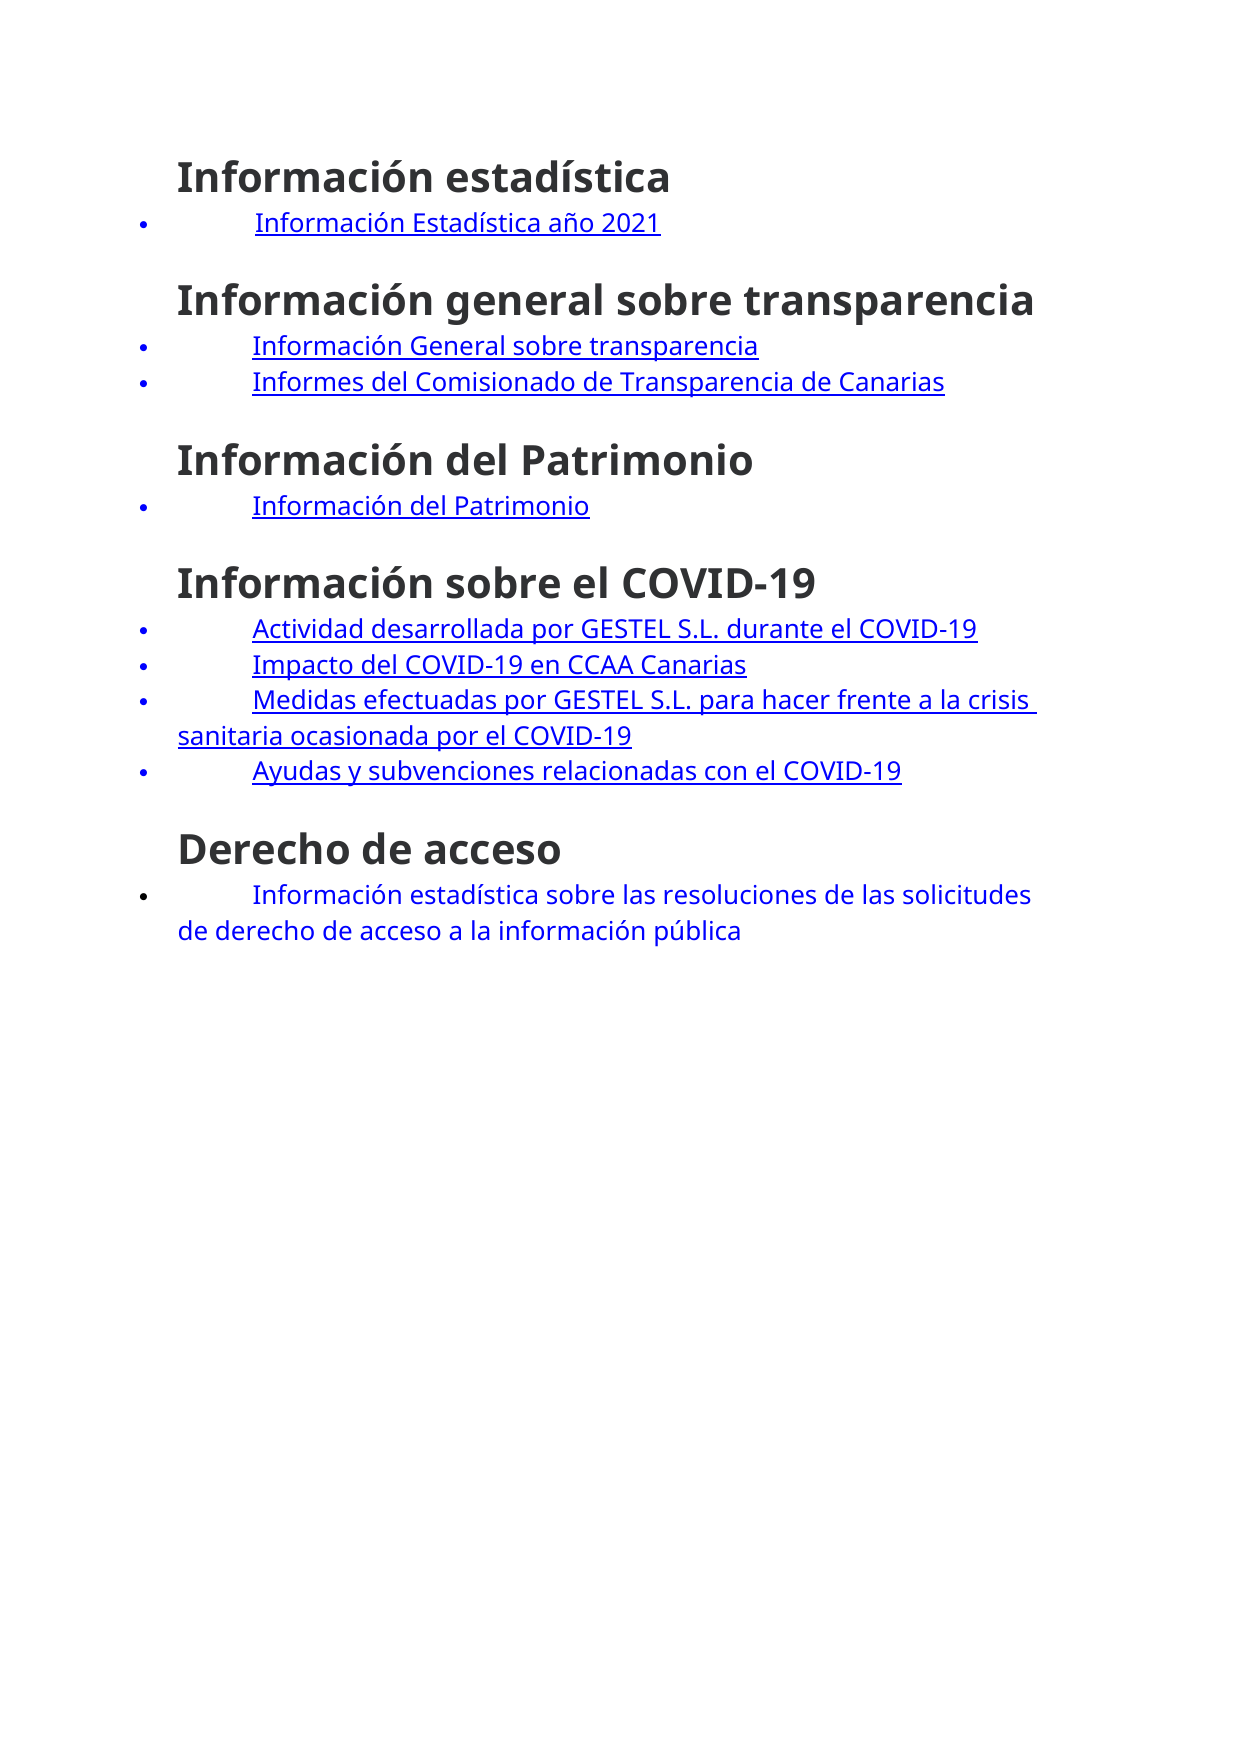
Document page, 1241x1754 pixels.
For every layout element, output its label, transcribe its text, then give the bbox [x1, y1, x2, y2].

list Informes del Comisionado de Transparencia de Canarias [140, 363, 1063, 399]
subtitle Información general sobre transparencia [177, 271, 1063, 328]
list Información Estadística año 2021 [140, 204, 1063, 240]
list Actividad desarrollada por GESTEL S.L. durante el COVID-19 [140, 611, 1063, 646]
list Información General sobre transparencia [140, 328, 1063, 363]
list Impacto del COVID-19 en CCAA Canarias [140, 646, 1063, 682]
list Ayudas y subvenciones relacionadas con el COVID-19 [140, 753, 1063, 788]
subtitle Derecho de acceso [177, 820, 1063, 877]
subtitle Información estadística [177, 148, 1063, 204]
list Información estadística sobre las resoluciones de las solicitudes de derecho de acceso a la información pública [140, 877, 1063, 948]
list Medidas efectuadas por GESTEL S.L. para hacer frente a la crisis sanitaria ocasionada por el COVID-19 [140, 682, 1063, 753]
subtitle Información del Patrimonio [177, 430, 1063, 487]
list Información del Patrimonio [140, 487, 1063, 523]
subtitle Información sobre el COVID-19 [177, 554, 1063, 611]
